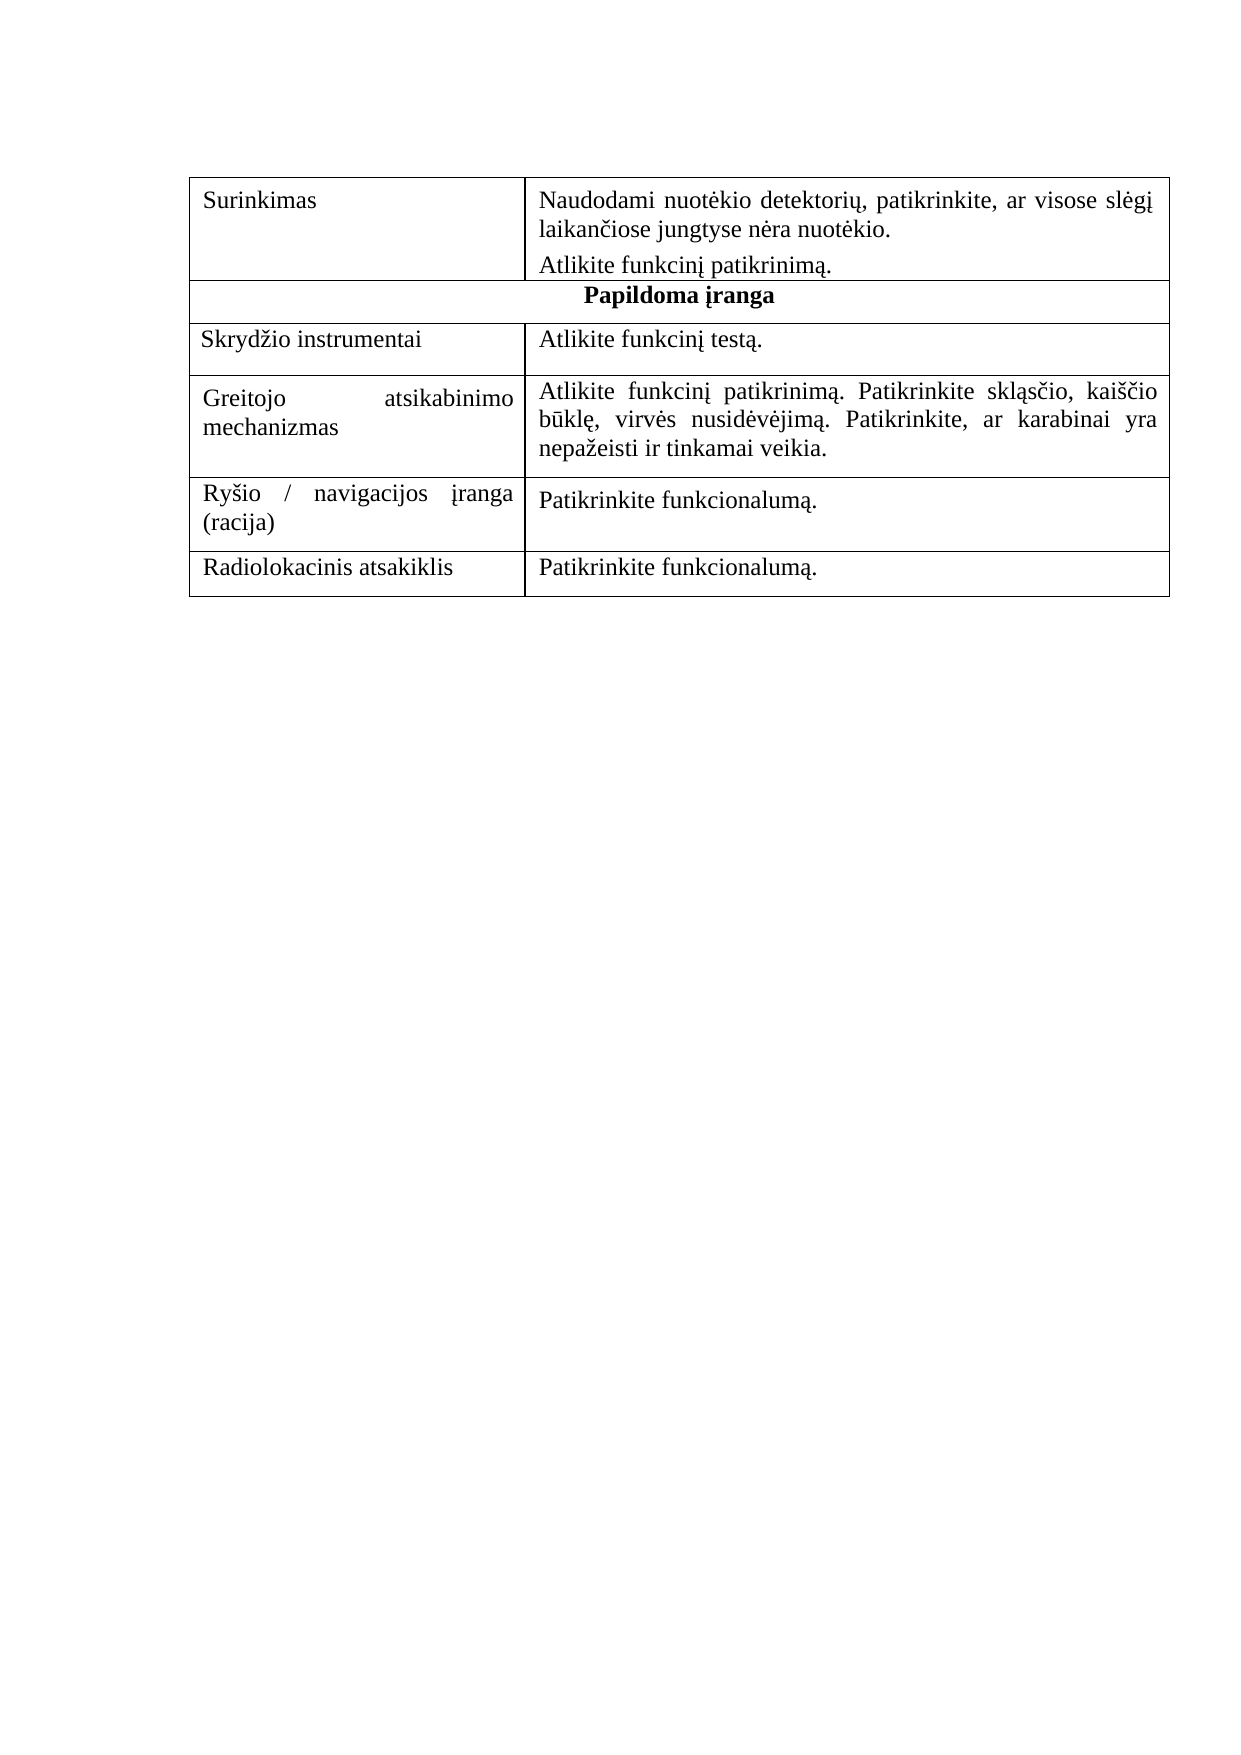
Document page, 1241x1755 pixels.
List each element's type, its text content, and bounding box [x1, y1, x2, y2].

table_cell Patikrinkite funkcionalumą. [526, 552, 1169, 596]
table_cell Greitojo atsikabinimo mechanizmas [190, 376, 524, 477]
table_cell Atlikite funkcinį testą. [526, 324, 1169, 375]
table_cell Naudodami nuotėkio detektorių, patikrinkite, ar visose slėgį laikančiose jungtyse nėra nuotėkio. Atlikite funkcinį patikrinimą. [526, 178, 1169, 279]
table_cell Papildoma įranga [190, 281, 1169, 323]
table_cell Patikrinkite funkcionalumą. [526, 478, 1169, 551]
table_cell Atlikite funkcinį patikrinimą. Patikrinkite skląsčio, kaiščio būklę, virvės nusidėvėjimą. Patikrinkite, ar karabinai yra nepažeisti ir tinkamai veikia. [526, 376, 1169, 477]
table_cell Radiolokacinis atsakiklis [190, 552, 524, 596]
table_cell Surinkimas [190, 178, 524, 279]
table_cell Skrydžio instrumentai [190, 324, 524, 375]
table_cell Ryšio / navigacijos įranga (racija) [190, 478, 524, 551]
